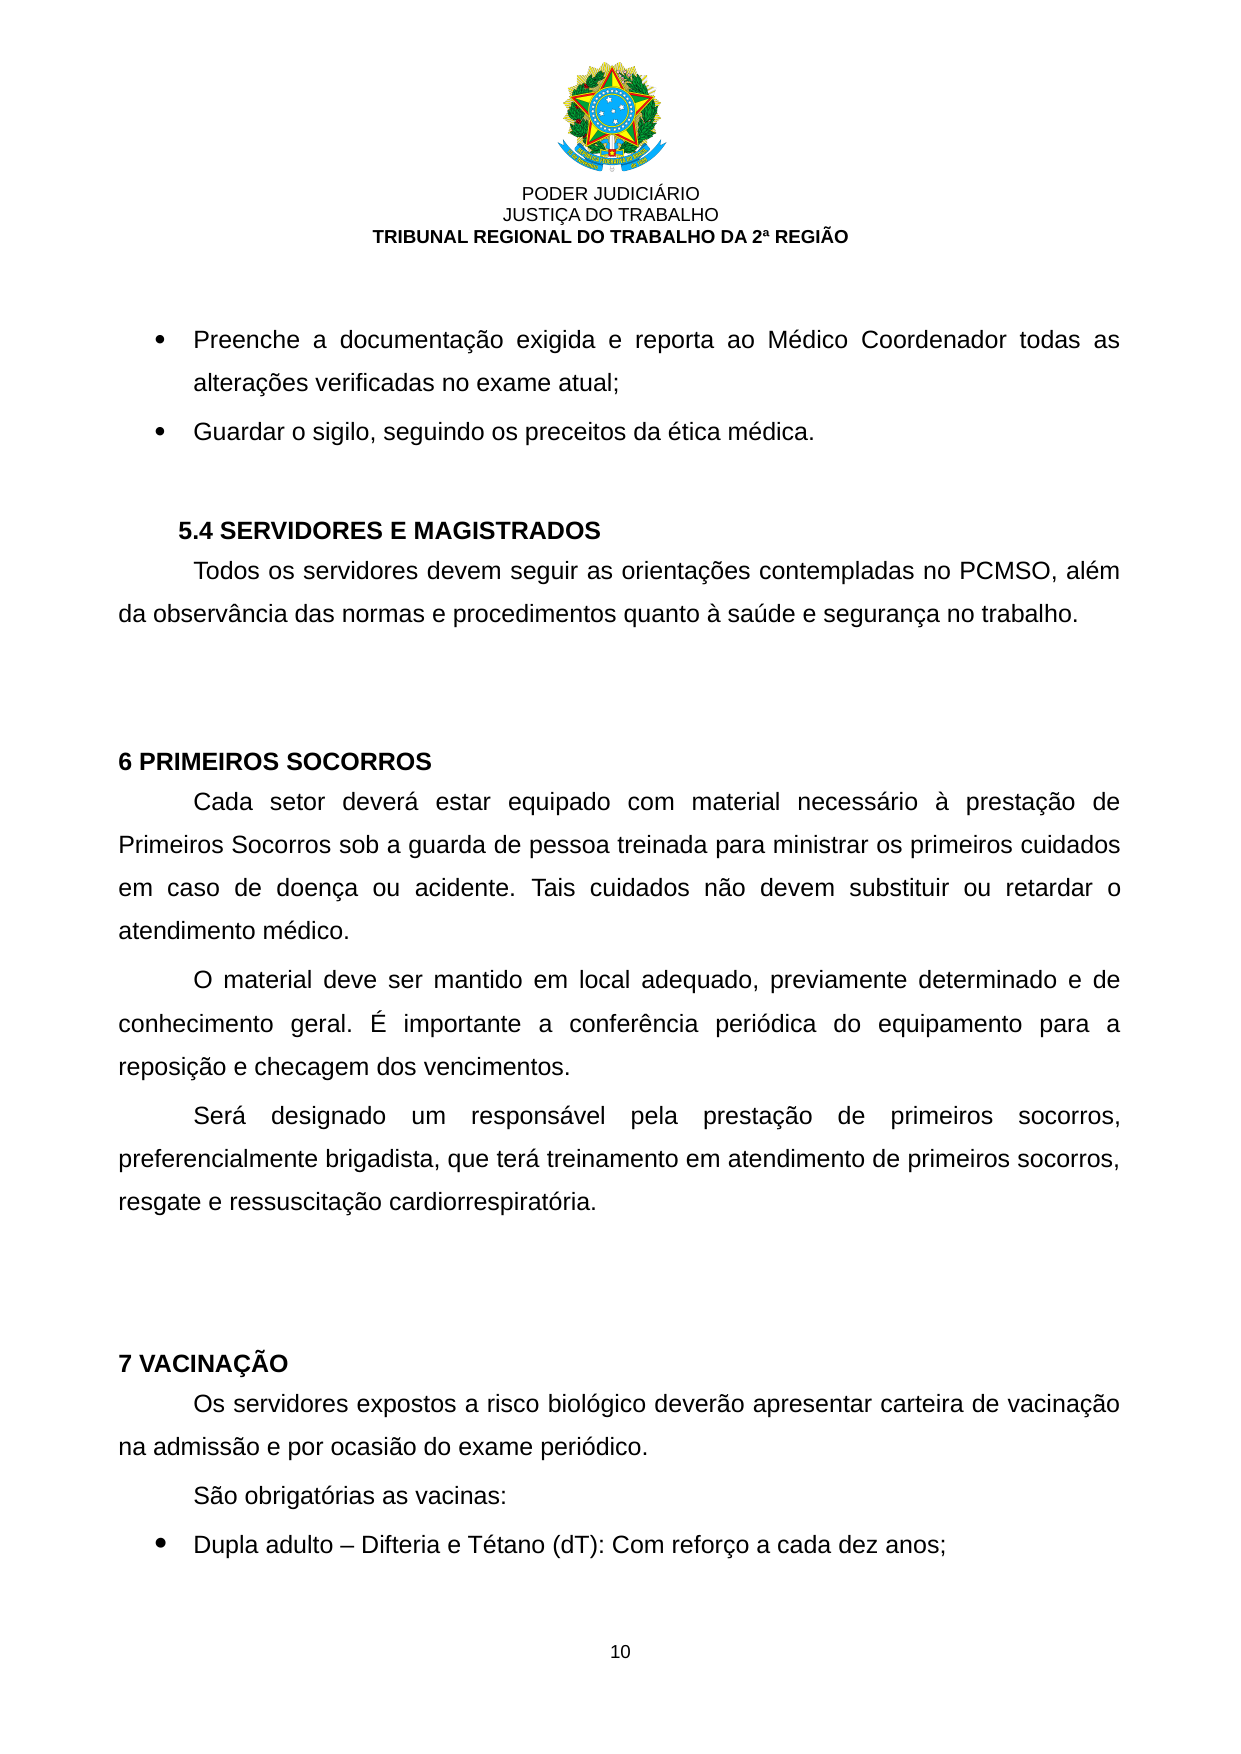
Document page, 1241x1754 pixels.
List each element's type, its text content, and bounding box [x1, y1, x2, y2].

text Será designado um responsável pela prestação de primeiros socorros, preferencialmente brigadista, que terá treinamento em atendimento de primeiros socorros, resgate e ressuscitação cardiorrespiratória. [118, 1101, 1122, 1216]
list Dupla adulto – Difteria e Tétano (dT): Com reforço a cada dez anos; [156, 1530, 1122, 1560]
text Todos os servidores devem seguir as orientações contempladas no PCMSO, além da observância das normas e procedimentos quanto à saúde e segurança no trabalho. [118, 556, 1122, 628]
subtitle 6 PRIMEIROS SOCORROS [118, 746, 1122, 775]
list Guardar o sigilo, seguindo os preceitos da ética médica. [156, 417, 1122, 446]
text Os servidores expostos a risco biológico deverão apresentar carteira de vacinação na admissão e por ocasião do exame periódico. [118, 1389, 1122, 1461]
list Preenche a documentação exigida e reporta ao Médico Coordenador todas as alterações verificadas no exame atual; [156, 325, 1122, 397]
text Cada setor deverá estar equipado com material necessário à prestação de Primeiros Socorros sob a guarda de pessoa treinada para ministrar os primeiros cuidados em caso de doença ou acidente. Tais cuidados não devem substituir ou retardar o atendimento médico. [118, 787, 1122, 945]
text São obrigatórias as vacinas: [118, 1481, 1122, 1510]
text O material deve ser mantido em local adequado, previamente determinado e de conhecimento geral. É importante a conferência periódica do equipamento para a reposição e checagem dos vencimentos. [118, 965, 1122, 1080]
subtitle 7 VACINAÇÃO [118, 1348, 1122, 1377]
subtitle 5.4 SERVIDORES E MAGISTRADOS [118, 516, 1122, 544]
